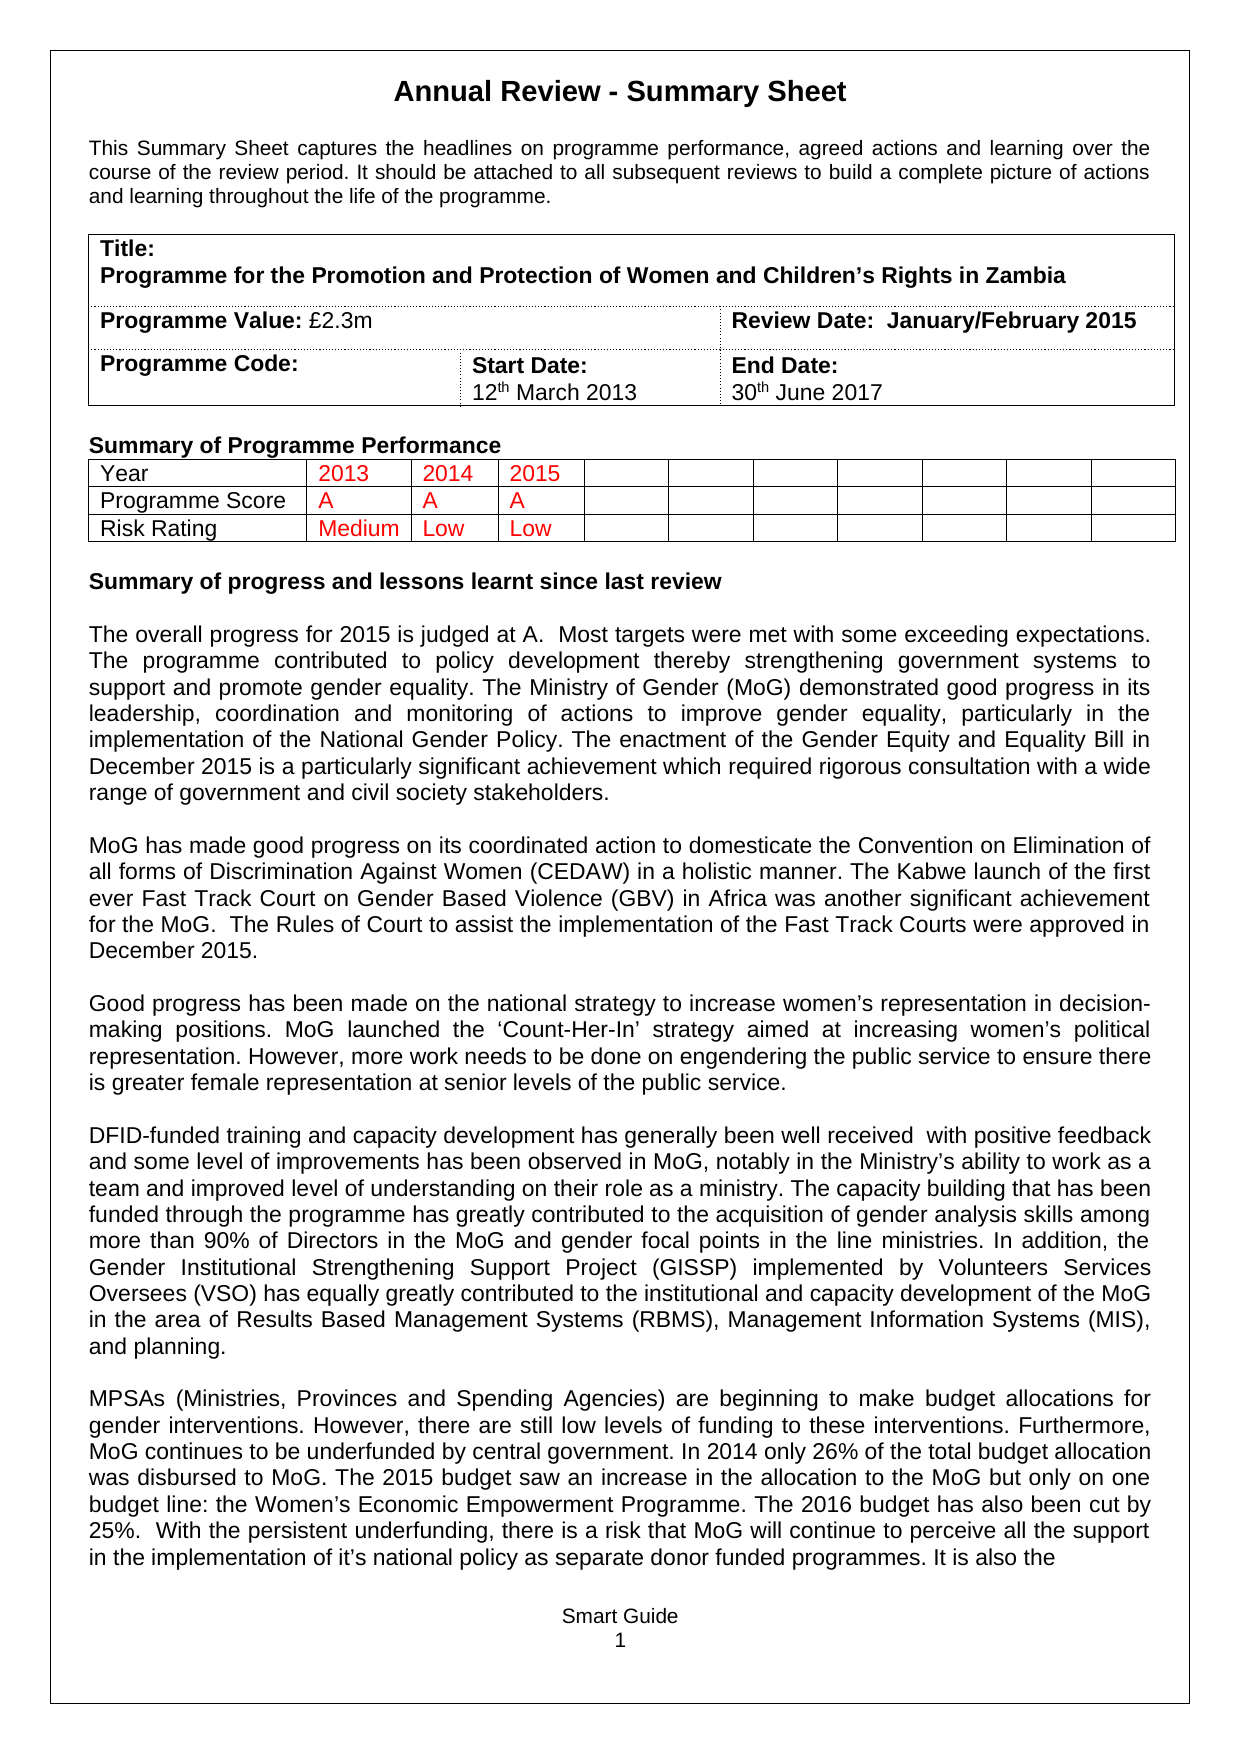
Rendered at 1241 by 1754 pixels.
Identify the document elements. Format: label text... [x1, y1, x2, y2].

text Annual Review - Summary Sheet [89, 74, 1152, 107]
table_header [838, 460, 922, 486]
table_cell [585, 515, 668, 541]
table_cell [1007, 515, 1091, 541]
table_header [923, 460, 1006, 486]
table_cell Low [499, 515, 584, 541]
table_header [669, 460, 753, 486]
table_cell [1092, 487, 1175, 513]
table_cell Start Date: 12th March 2013 [461, 349, 720, 405]
table_header [585, 460, 668, 486]
table_cell [754, 515, 837, 541]
table_cell Review Date: January/February 2015 [720, 306, 1174, 349]
table_cell Programme Value: £2.3m [89, 306, 720, 349]
table_cell [838, 515, 922, 541]
table_header [1007, 460, 1091, 486]
table_cell [1007, 487, 1091, 513]
text MPSAs (Ministries, Provinces and Spending Agencies) are beginning to make budget allocations for gender interventions. However, there are still low levels of funding to these interventions. Furthermore, MoG continues to be underfunded by central government. In 2014 only 26% of the total budget allocation was disbursed to MoG. The 2015 budget saw an increase in the allocation to the MoG but only on one budget line: the Women’s Economic Empowerment Programme. The 2016 budget has also been cut by 25%. With the persistent underfunding, there is a risk that MoG will continue to perceive all the support in the implementation of it’s national policy as separate donor funded programmes. It is also the [89, 1385, 1152, 1570]
table_header 2013 [307, 460, 411, 486]
table_cell Low [412, 515, 498, 541]
table_cell [754, 487, 837, 513]
table_header Year [89, 460, 306, 486]
table_cell A [499, 487, 584, 513]
text This Summary Sheet captures the headlines on programme performance, agreed actions and learning over the course of the review period. It should be attached to all subsequent reviews to build a complete picture of actions and learning throughout the life of the programme. [89, 136, 1152, 208]
table_header [754, 460, 837, 486]
table_header 2014 [412, 460, 498, 486]
table_cell Programme Code: [89, 349, 461, 405]
text MoG has made good progress on its coordinated action to domesticate the Convention on Elimination of all forms of Discrimination Against Women (CEDAW) in a holistic manner. The Kabwe launch of the first ever Fast Track Court on Gender Based Violence (GBV) in Africa was another significant achievement for the MoG. The Rules of Court to assist the implementation of the Fast Track Courts were approved in December 2015. [89, 832, 1152, 964]
text DFID-funded training and capacity development has generally been well received with positive feedback and some level of improvements has been observed in MoG, notably in the Ministry’s ability to work as a team and improved level of understanding on their role as a ministry. The capacity building that has been funded through the programme has greatly contributed to the acquisition of gender analysis skills among more than 90% of Directors in the MoG and gender focal points in the line ministries. In addition, the Gender Institutional Strengthening Support Project (GISSP) implemented by Volunteers Services Oversees (VSO) has equally greatly contributed to the institutional and capacity development of the MoG in the area of Results Based Management Systems (RBMS), Management Information Systems (MIS), and planning. [89, 1122, 1152, 1359]
table_cell Programme Score [89, 487, 306, 513]
table_cell [669, 487, 753, 513]
table_cell [669, 515, 753, 541]
table_cell [1092, 515, 1175, 541]
table_cell [585, 487, 668, 513]
table_cell [838, 487, 922, 513]
text The overall progress for 2015 is judged at A. Most targets were met with some exceeding expectations. The programme contributed to policy development thereby strengthening government systems to support and promote gender equality. The Ministry of Gender (MoG) demonstrated good progress in its leadership, coordination and monitoring of actions to improve gender equality, particularly in the implementation of the National Gender Policy. The enactment of the Gender Equity and Equality Bill in December 2015 is a particularly significant achievement which required rigorous consultation with a wide range of government and civil society stakeholders. [89, 621, 1152, 806]
table_cell Medium [307, 515, 411, 541]
text Summary of progress and lessons learnt since last review [89, 568, 1152, 595]
table_cell A [307, 487, 411, 513]
table_header 2015 [499, 460, 584, 486]
table_cell End Date: 30th June 2017 [720, 349, 1174, 405]
text Summary of Programme Performance [89, 432, 1152, 459]
table_cell [923, 515, 1006, 541]
table_header [1092, 460, 1175, 486]
table_header Title: Programme for the Promotion and Protection of Women and Children’s Rights in Zambia [89, 235, 1174, 306]
text Good progress has been made on the national strategy to increase women’s representation in decision-making positions. MoG launched the ‘Count-Her-In’ strategy aimed at increasing women’s political representation. However, more work needs to be done on engendering the public service to ensure there is greater female representation at senior levels of the public service. [89, 990, 1152, 1095]
table_cell [923, 487, 1006, 513]
table_cell Risk Rating [89, 515, 306, 541]
table_cell A [412, 487, 498, 513]
